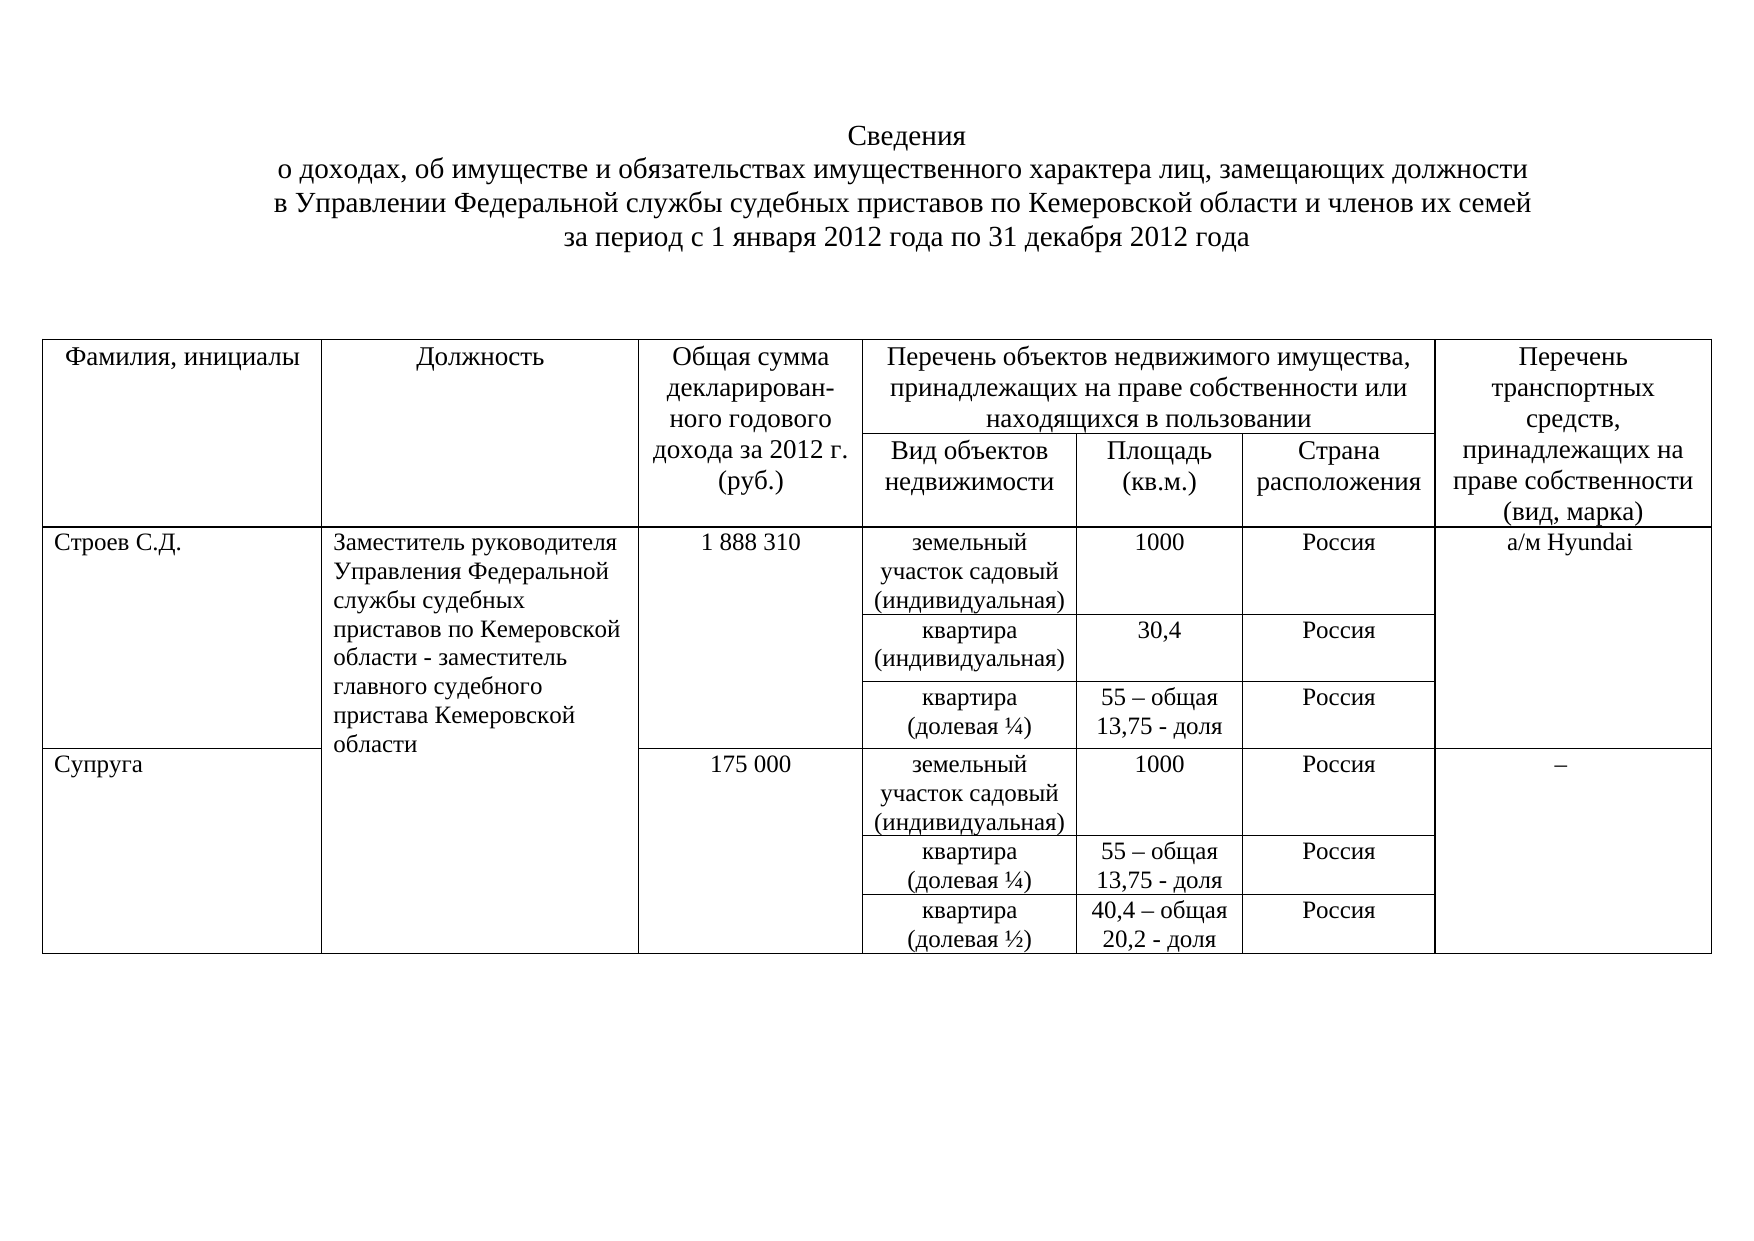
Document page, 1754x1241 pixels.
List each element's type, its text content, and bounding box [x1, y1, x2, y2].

text за период с 1 января 2012 года по 31 декабря 2012 года [118, 219, 1695, 252]
table_cell Россия [1243, 836, 1434, 894]
table_header Перечень транспортных средств, принадлежащих на праве собственности (вид, марка) [1436, 340, 1711, 526]
table_cell 40,4 – общая 20,2 - доля [1077, 895, 1242, 952]
table_cell Площадь (кв.м.) [1077, 434, 1242, 526]
table_cell а/м Hyundai [1436, 528, 1711, 748]
table_cell земельный участок садовый (индивидуальная) [863, 749, 1076, 835]
table_cell Заместитель руководителя Управления Федеральной службы судебных приставов по Кемеровской области - заместитель главного судебного пристава Кемеровской области [322, 528, 638, 952]
table_cell квартира (долевая ¼) [863, 682, 1076, 748]
table_header Перечень объектов недвижимого имущества, принадлежащих на праве собственности или находящихся в пользовании [863, 340, 1434, 433]
table_header Общая сумма декларирован-ного годового дохода за 2012 г. (руб.) [639, 340, 862, 526]
table_cell квартира (индивидуальная) [863, 615, 1076, 681]
table_cell 1000 [1077, 749, 1242, 835]
table_cell 1000 [1077, 528, 1242, 614]
table_cell 30,4 [1077, 615, 1242, 681]
table_cell квартира (долевая ½) [863, 895, 1076, 952]
table_cell Россия [1243, 682, 1434, 748]
table_cell Страна расположения [1243, 434, 1434, 526]
table_header Фамилия, инициалы [43, 340, 321, 526]
table_cell – [1436, 749, 1711, 952]
table_cell Строев С.Д. [43, 528, 321, 748]
table_cell 55 – общая 13,75 - доля [1077, 682, 1242, 748]
table_cell Супруга [43, 749, 321, 952]
table_cell 175 000 [639, 749, 862, 952]
table_cell Россия [1243, 895, 1434, 952]
table_cell Россия [1243, 749, 1434, 835]
table_cell Вид объектов недвижимости [863, 434, 1076, 526]
table_header Должность [322, 340, 638, 526]
table_cell Россия [1243, 615, 1434, 681]
text Сведения [118, 118, 1695, 152]
table_cell квартира (долевая ¼) [863, 836, 1076, 894]
table_cell Россия [1243, 528, 1434, 614]
text в Управлении Федеральной службы судебных приставов по Кемеровской области и членов их семей [118, 185, 1695, 219]
table_cell земельный участок садовый (индивидуальная) [863, 528, 1076, 614]
text о доходах, об имуществе и обязательствах имущественного характера лиц, замещающих должности [118, 152, 1695, 185]
table_cell 55 – общая 13,75 - доля [1077, 836, 1242, 894]
table_cell 1 888 310 [639, 528, 862, 748]
